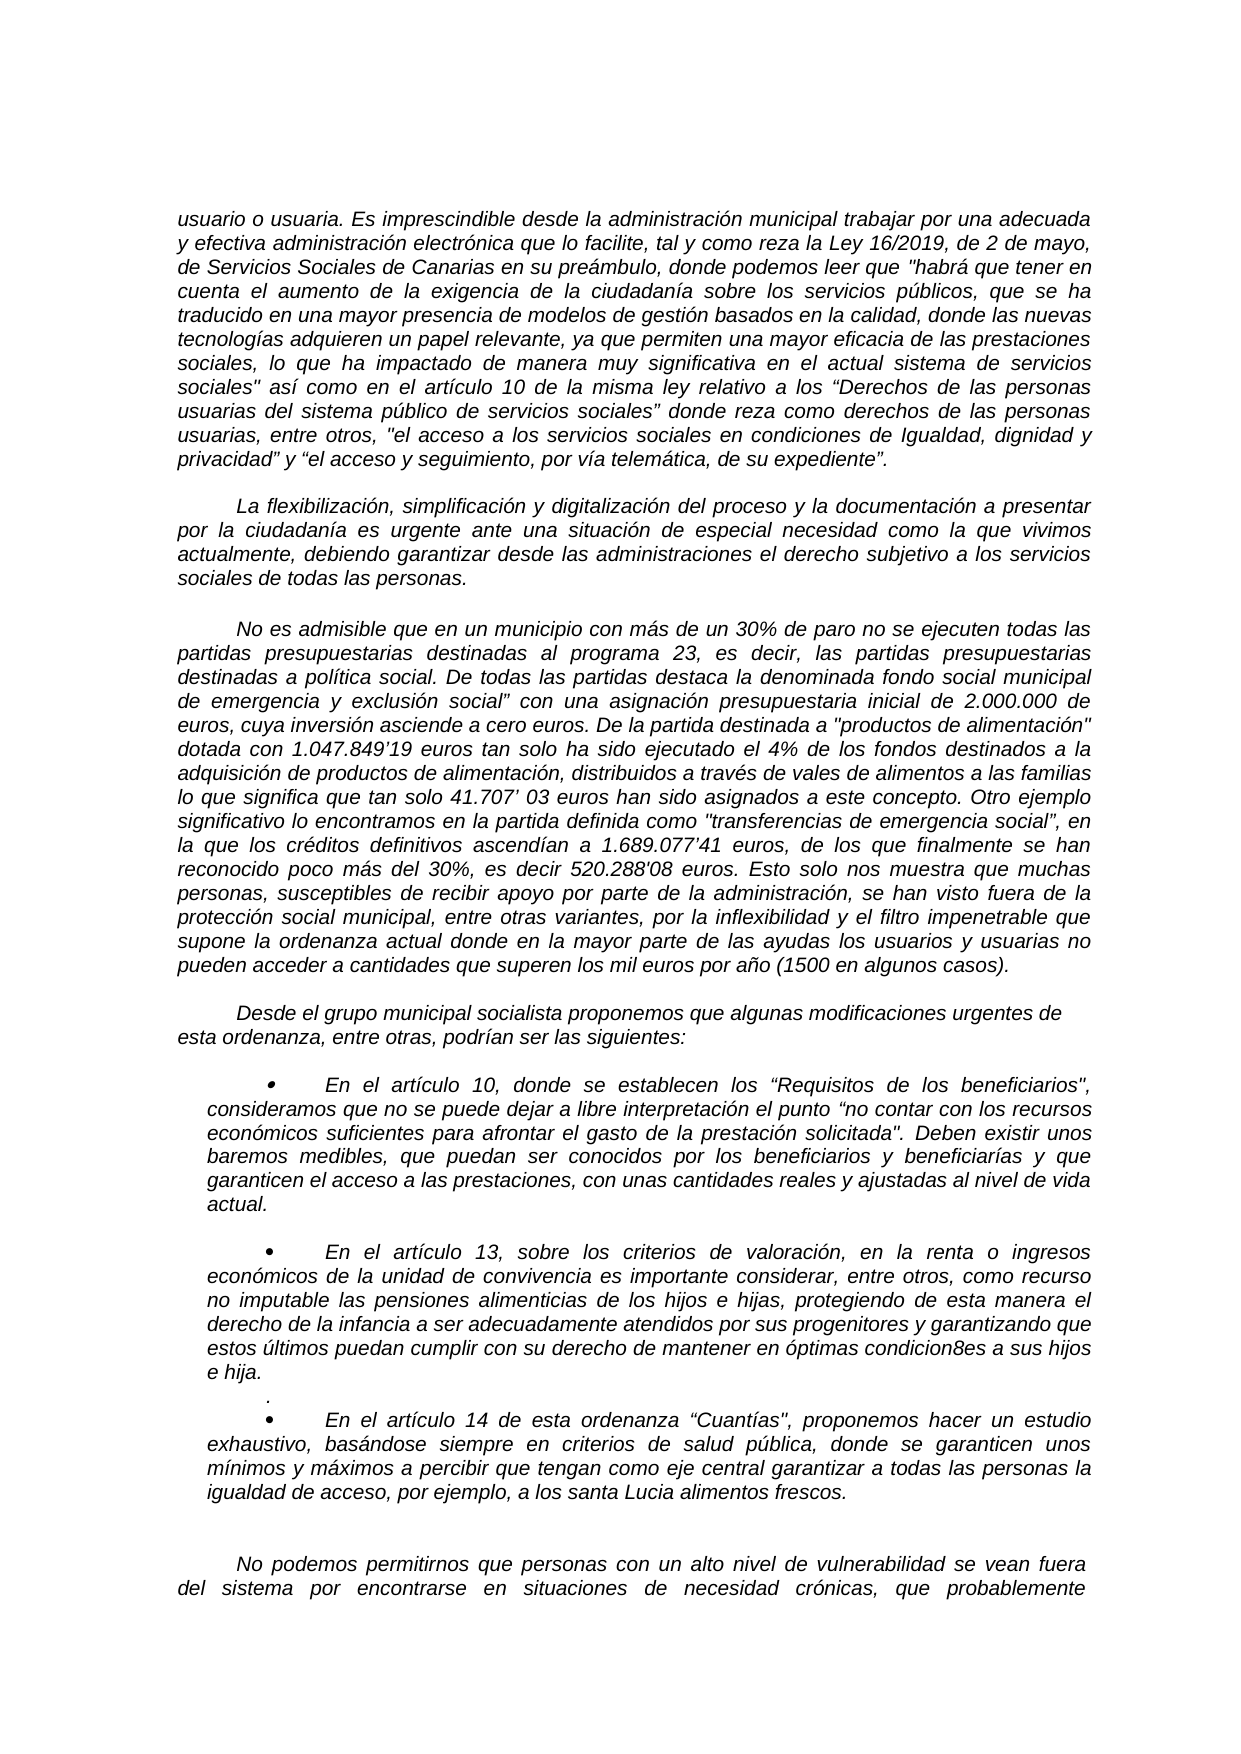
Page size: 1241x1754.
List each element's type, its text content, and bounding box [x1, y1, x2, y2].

text Desde el grupo municipal socialista proponemos que algunas modificaciones urgentes de esta ordenanza, entre otras, podrían ser las siguientes: [177, 1001, 1092, 1048]
text No es admisible que en un municipio con más de un 30% de paro no se ejecuten todas las partidas presupuestarias destinadas al programa 23, es decir, las partidas presupuestarias destinadas a política social. De todas las partidas destaca la denominada fondo social municipal de emergencia y exclusión social” con una asignación presupuestaria inicial de 2.000.000 de euros, cuya inversión asciende a cero euros. De la partida destinada a "productos de alimentación" dotada con 1.047.849’19 euros tan solo ha sido ejecutado el 4% de los fondos destinados a la adquisición de productos de alimentación, distribuidos a través de vales de alimentos a las familias lo que significa que tan solo 41.707’ 03 euros han sido asignados a este concepto. Otro ejemplo significativo lo encontramos en la partida definida como "transferencias de emergencia social”, en la que los créditos definitivos ascendían a 1.689.077’41 euros, de los que finalmente se han reconocido poco más del 30%, es decir 520.288'08 euros. Esto solo nos muestra que muchas personas, susceptibles de recibir apoyo por parte de la administración, se han visto fuera de la protección social municipal, entre otras variantes, por la inflexibilidad y el filtro impenetrable que supone la ordenanza actual donde en la mayor parte de las ayudas los usuarios y usuarias no pueden acceder a cantidades que superen los mil euros por año (1500 en algunos casos). [177, 617, 1092, 977]
text La flexibilización, simplificación y digitalización del proceso y la documentación a presentar por la ciudadanía es urgente ante una situación de especial necesidad como la que vivimos actualmente, debiendo garantizar desde las administraciones el derecho subjetivo a los servicios sociales de todas las personas. [177, 494, 1092, 590]
list En el artículo 10, donde se establecen los “Requisitos de los beneficiarios", consideramos que no se puede dejar a libre interpretación el punto “no contar con los recursos económicos suficientes para afrontar el gasto de la prestación solicitada". Deben existir unos baremos medibles, que puedan ser conocidos por los beneficiarios y beneficiarías y que garanticen el acceso a las prestaciones, con unas cantidades reales y ajustadas al nivel de vida actual. [207, 1072, 1092, 1216]
list En el artículo 14 de esta ordenanza “Cuantías", proponemos hacer un estudio exhaustivo, basándose siempre en criterios de salud pública, donde se garanticen unos mínimos y máximos a percibir que tengan como eje central garantizar a todas las personas la igualdad de acceso, por ejemplo, a los santa Lucia alimentos frescos. [207, 1408, 1092, 1504]
text usuario o usuaria. Es imprescindible desde la administración municipal trabajar por una adecuada y efectiva administración electrónica que lo facilite, tal y como reza la Ley 16/2019, de 2 de mayo, de Servicios Sociales de Canarias en su preámbulo, donde podemos leer que "habrá que tener en cuenta el aumento de la exigencia de la ciudadanía sobre los servicios públicos, que se ha traducido en una mayor presencia de modelos de gestión basados en la calidad, donde las nuevas tecnologías adquieren un papel relevante, ya que permiten una mayor eficacia de las prestaciones sociales, lo que ha impactado de manera muy significativa en el actual sistema de servicios sociales" así como en el artículo 10 de la misma ley relativo a los “Derechos de las personas usuarias del sistema público de servicios sociales” donde reza como derechos de las personas usuarias, entre otros, "el acceso a los servicios sociales en condiciones de Igualdad, dignidad y privacidad” y “el acceso y seguimiento, por vía telemática, de su expediente”. [177, 207, 1092, 470]
text . [207, 1384, 1092, 1408]
text No podemos permitirnos que personas con un alto nivel de vulnerabilidad se vean fuera del sistema por encontrarse en situaciones de necesidad crónicas, que probablemente [177, 1552, 1087, 1600]
list En el artículo 13, sobre los criterios de valoración, en la renta o ingresos económicos de la unidad de convivencia es importante considerar, entre otros, como recurso no imputable las pensiones alimenticias de los hijos e hijas, protegiendo de esta manera el derecho de la infancia a ser adecuadamente atendidos por sus progenitores y garantizando que estos últimos puedan cumplir con su derecho de mantener en óptimas condicion8es a sus hijos e hija. [207, 1240, 1092, 1384]
